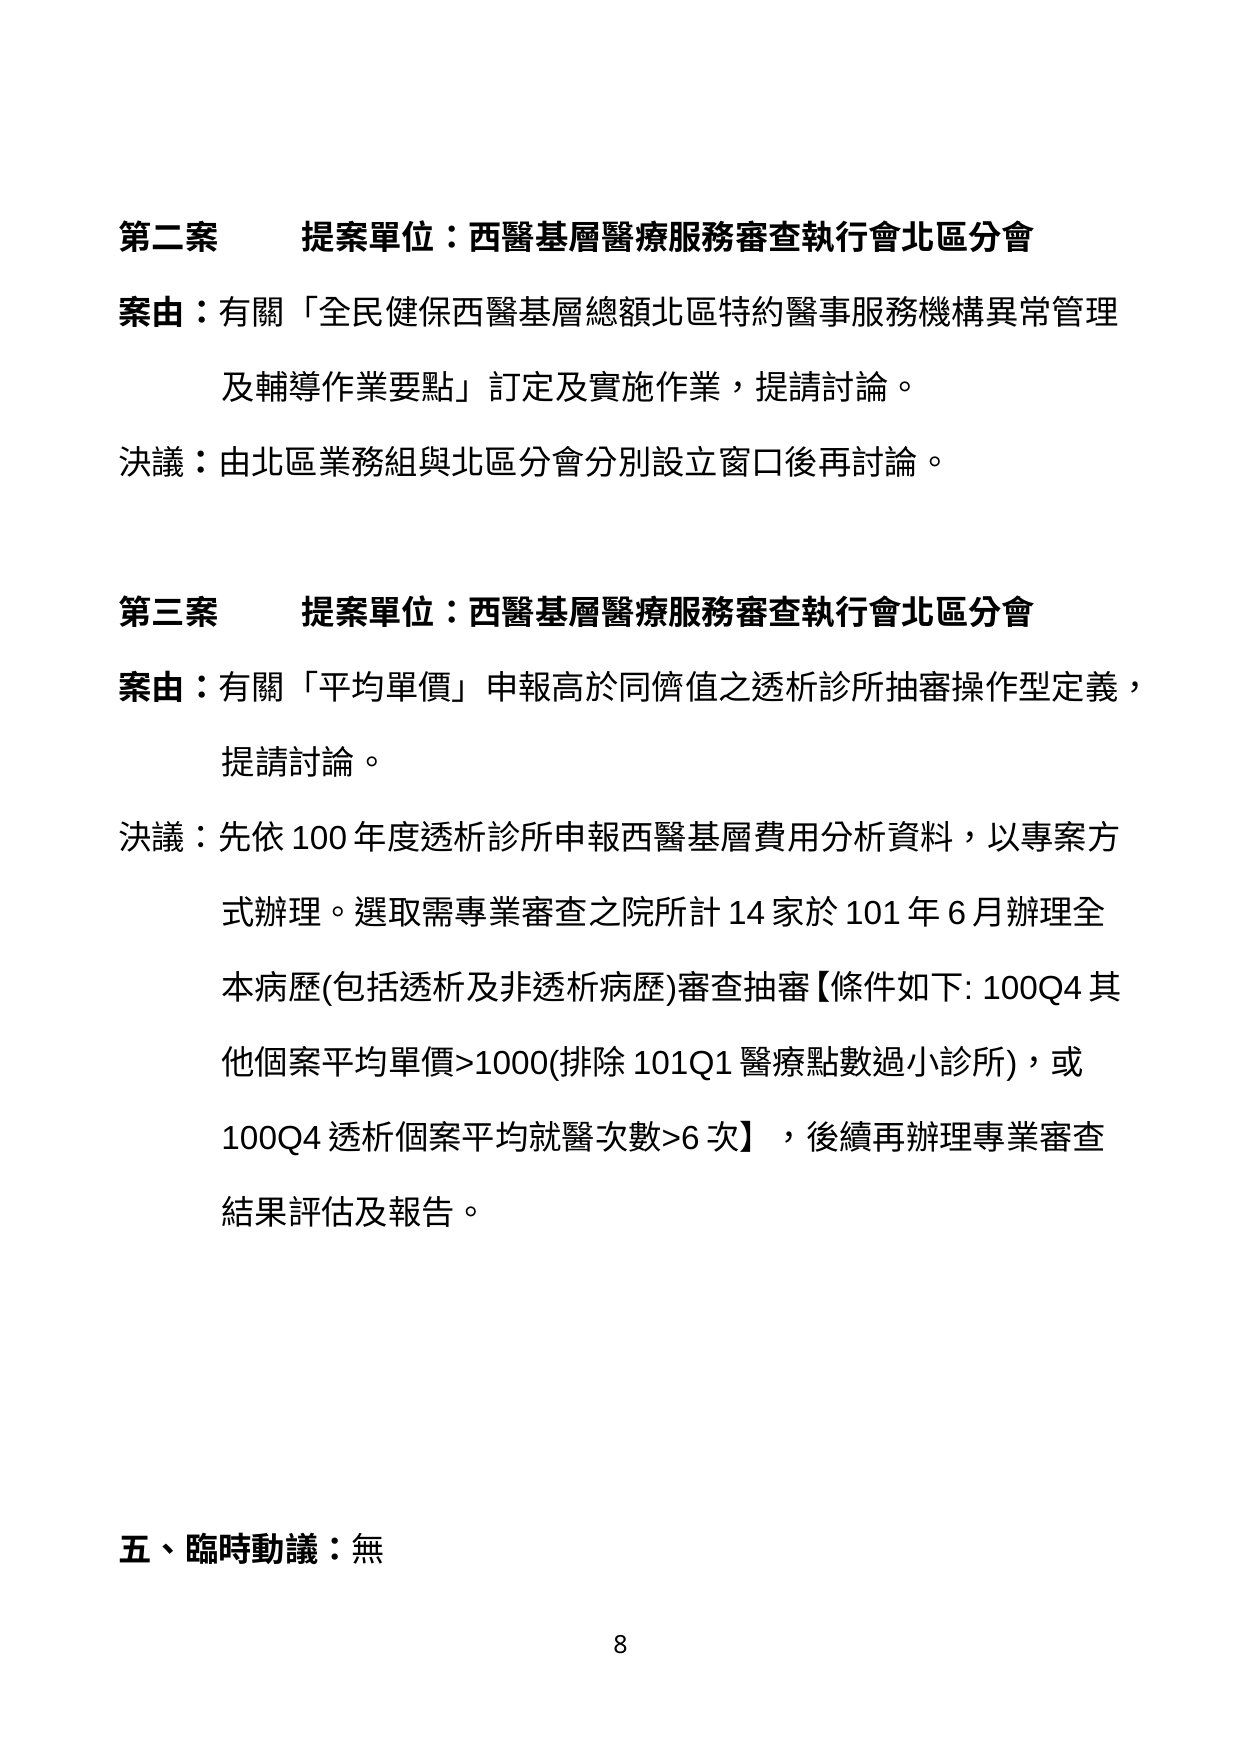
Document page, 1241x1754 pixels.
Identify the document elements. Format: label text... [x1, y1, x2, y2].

text 案由：有關「全民健保西醫基層總額北區特約醫事服務機構異常管理及輔導作業要點」訂定及實施作業，提請討論。 [118, 272, 1122, 422]
text 五、臨時動議：無 [118, 1510, 1122, 1585]
text 第二案 提案單位：西醫基層醫療服務審查執行會北區分會 [118, 197, 1122, 272]
text 第三案 提案單位：西醫基層醫療服務審查執行會北區分會 [118, 572, 1122, 647]
text 決議：由北區業務組與北區分會分別設立窗口後再討論。 [118, 422, 1122, 497]
text 案由：有關「平均單價」申報高於同儕值之透析診所抽審操作型定義，提請討論。 [118, 647, 1122, 797]
text 決議：先依100年度透析診所申報西醫基層費用分析資料，以專案方式辦理。選取需專業審查之院所計14家於101年6月辦理全本病歷(包括透析及非透析病歷)審查抽審【條件如下: 100Q4其他個案平均單價>1000(排除101Q1醫療點數過小診所)，或100Q4透析個案平均就醫次數>6次】，後續再辦理專業審查結果評估及報告。 [118, 797, 1122, 1247]
